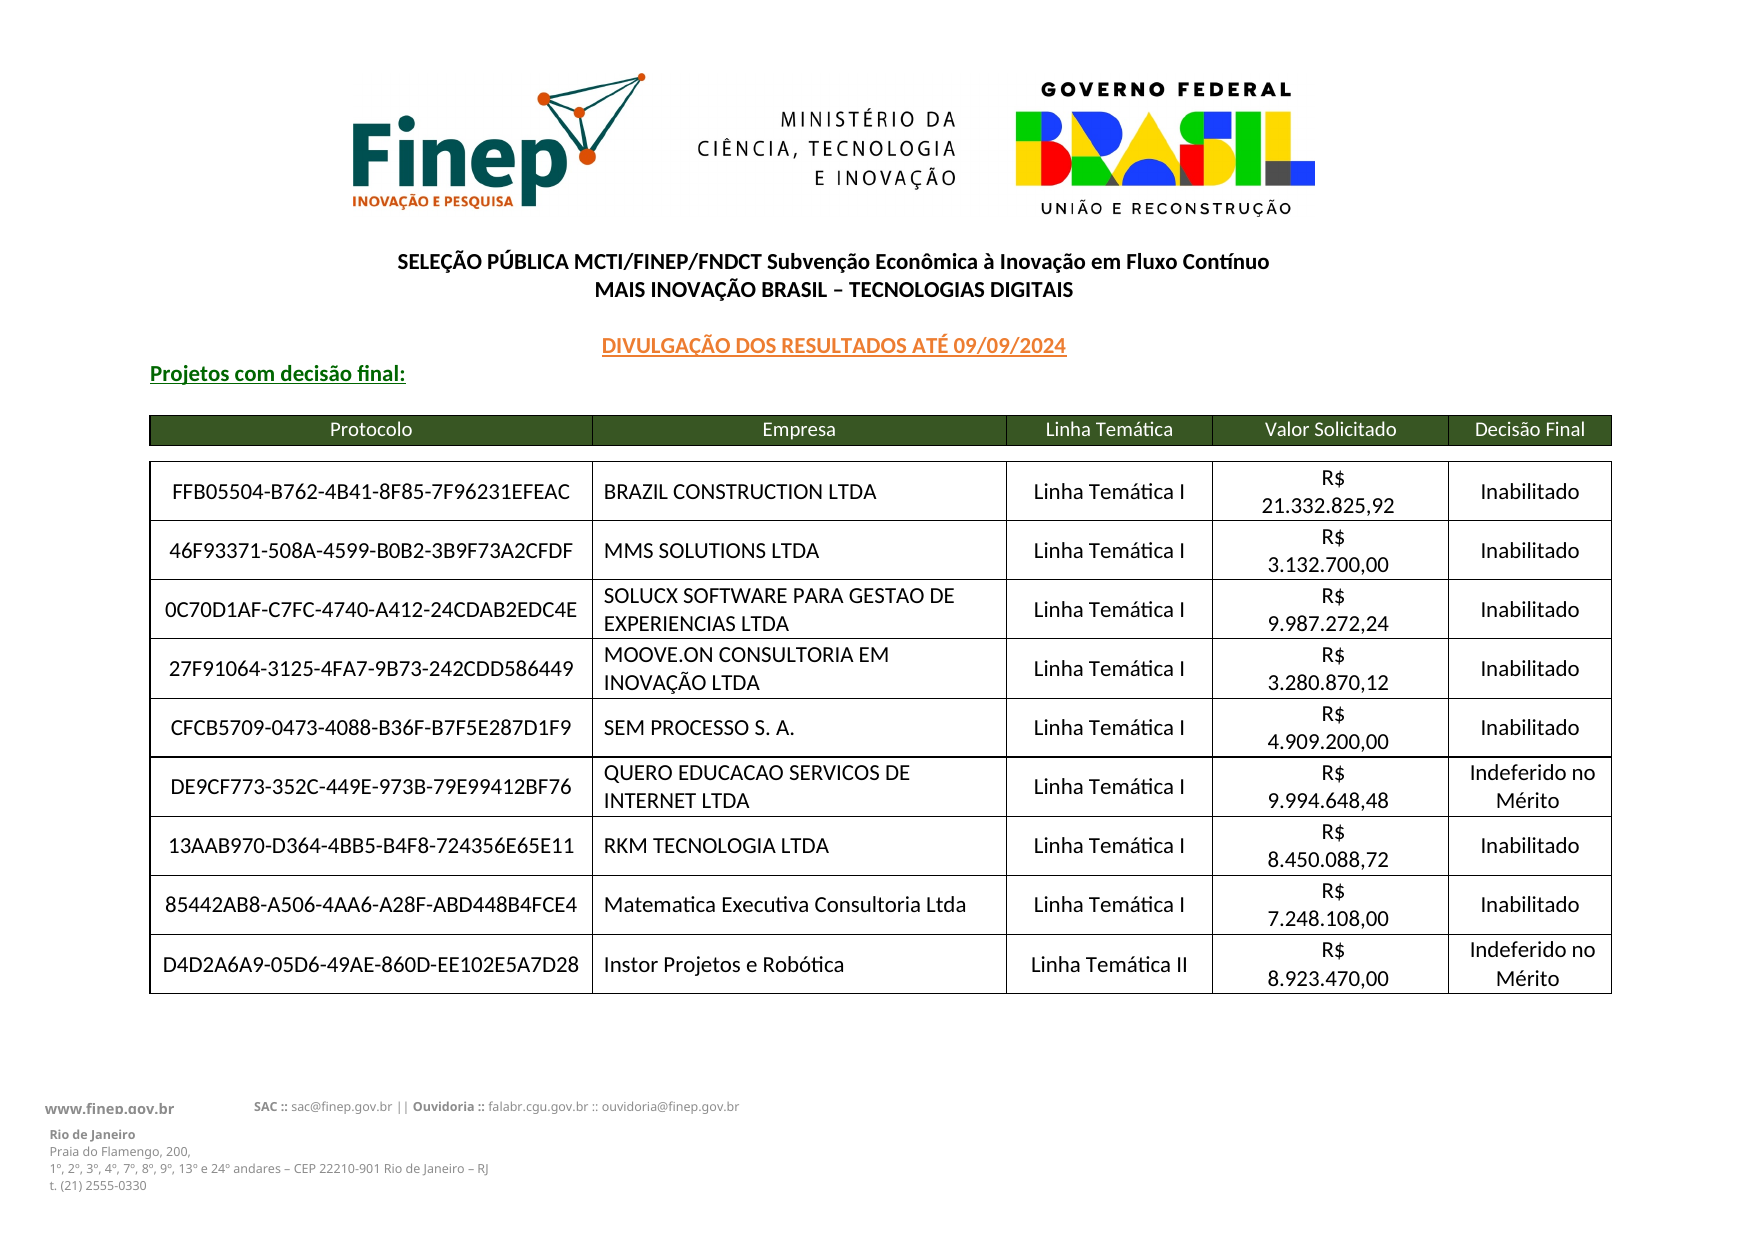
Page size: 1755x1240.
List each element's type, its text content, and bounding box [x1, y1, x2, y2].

table_cell Inabilitado [1449, 462, 1611, 520]
table_cell Instor Projetos e Robótica [593, 935, 1006, 993]
table_cell R$ 4.909.200,00 [1213, 699, 1448, 756]
table_cell CFCB5709-0473-4088-B36F-B7F5E287D1F9 [151, 699, 592, 756]
table_cell Inabilitado [1449, 521, 1611, 579]
table_cell R$ 9.987.272,24 [1213, 580, 1448, 638]
table_cell SEM PROCESSO S. A. [593, 699, 1006, 756]
table_cell FFB05504-B762-4B41-8F85-7F96231EFEAC [151, 462, 592, 520]
table_cell Linha Temática I [1007, 521, 1212, 579]
table_cell R$ 8.923.470,00 [1213, 935, 1448, 993]
table_cell Indeferido no Mérito [1449, 935, 1611, 993]
table_cell R$ 9.994.648,48 [1213, 758, 1448, 816]
table_cell 27F91064-3125-4FA7-9B73-242CDD586449 [151, 639, 592, 697]
table_cell RKM TECNOLOGIA LTDA [593, 817, 1006, 874]
table_cell DE9CF773-352C-449E-973B-79E99412BF76 [151, 758, 592, 816]
table_cell 13AAB970-D364-4BB5-B4F8-724356E65E11 [151, 817, 592, 874]
table_cell 85442AB8-A506-4AA6-A28F-ABD448B4FCE4 [151, 876, 592, 934]
table_cell MMS SOLUTIONS LTDA [593, 521, 1006, 579]
table_cell D4D2A6A9-05D6-49AE-860D-EE102E5A7D28 [151, 935, 592, 993]
table_cell Inabilitado [1449, 639, 1611, 697]
table_cell Linha Temática I [1007, 817, 1212, 874]
table_cell Inabilitado [1449, 580, 1611, 638]
table_cell 46F93371-508A-4599-B0B2-3B9F73A2CFDF [151, 521, 592, 579]
table_cell R$ 21.332.825,92 [1213, 462, 1448, 520]
table_cell R$ 7.248.108,00 [1213, 876, 1448, 934]
table_cell Matematica Executiva Consultoria Ltda [593, 876, 1006, 934]
table_cell QUERO EDUCACAO SERVICOS DE INTERNET LTDA [593, 758, 1006, 816]
table_cell SOLUCX SOFTWARE PARA GESTAO DE EXPERIENCIAS LTDA [593, 580, 1006, 638]
table_cell Linha Temática I [1007, 639, 1212, 697]
table_cell Inabilitado [1449, 876, 1611, 934]
table_cell Linha Temática I [1007, 876, 1212, 934]
table_cell Linha Temática II [1007, 935, 1212, 993]
table_cell R$ 3.280.870,12 [1213, 639, 1448, 697]
table_cell 0C70D1AF-C7FC-4740-A412-24CDAB2EDC4E [151, 580, 592, 638]
table_cell R$ 3.132.700,00 [1213, 521, 1448, 579]
table_cell Linha Temática I [1007, 462, 1212, 520]
table_cell Inabilitado [1449, 817, 1611, 874]
table_cell Inabilitado [1449, 699, 1611, 756]
table_cell BRAZIL CONSTRUCTION LTDA [593, 462, 1006, 520]
table_cell MOOVE.ON CONSULTORIA EM INOVAÇÃO LTDA [593, 639, 1006, 697]
table_cell Linha Temática I [1007, 580, 1212, 638]
table_cell Linha Temática I [1007, 699, 1212, 756]
table_cell Linha Temática I [1007, 758, 1212, 816]
table_cell R$ 8.450.088,72 [1213, 817, 1448, 874]
table_cell Indeferido no Mérito [1449, 758, 1611, 816]
